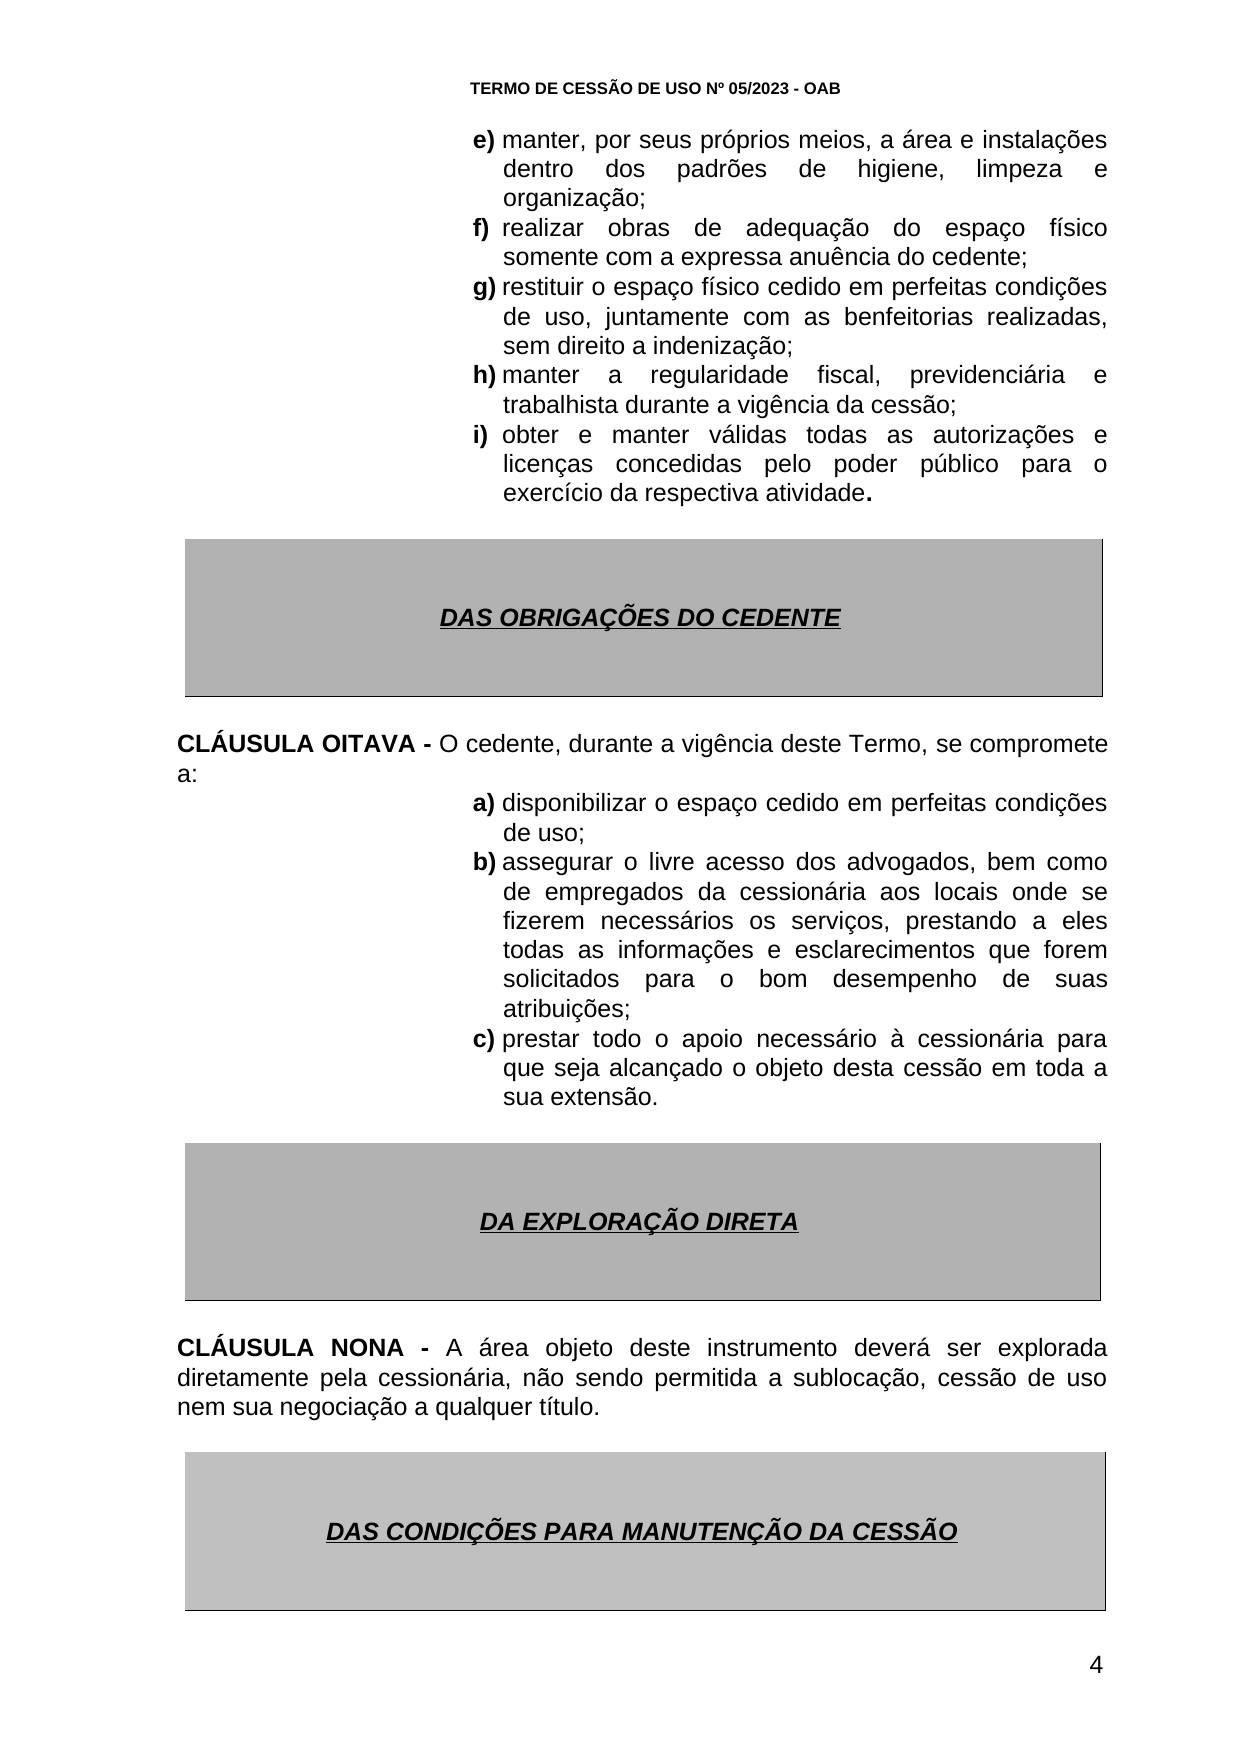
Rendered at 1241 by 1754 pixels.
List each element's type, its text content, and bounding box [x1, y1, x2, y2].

subtitle DAS OBRIGAÇÕES DO CEDENTE [185, 539, 1102, 696]
list prestar todo o apoio necessário à cessionária para que seja alcançado o objeto desta cessão em toda a sua extensão. [473, 1023, 1108, 1111]
list assegurar o livre acesso dos advogados, bem como de empregados da cessionária aos locais onde se fizerem necessários os serviços, prestando a eles todas as informações e esclarecimentos que forem solicitados para o bom desempenho de suas atribuições; [473, 847, 1108, 1022]
subtitle DA EXPLORAÇÃO DIRETA [185, 1143, 1100, 1300]
list disponibilizar o espaço cedido em perfeitas condições de uso; [473, 788, 1108, 846]
subtitle DAS CONDIÇÕES PARA MANUTENÇÃO DA CESSÃO [185, 1452, 1105, 1610]
list manter a regularidade fiscal, previdenciária e trabalhista durante a vigência da cessão; [473, 361, 1108, 418]
list realizar obras de adequação do espaço físico somente com a expressa anuência do cedente; [473, 213, 1108, 271]
text CLÁUSULA OITAVA - O cedente, durante a vigência deste Termo, se compromete a: [177, 729, 1108, 787]
list obter e manter válidas todas as autorizações e licenças concedidas pelo poder público para o exercício da respectiva atividade. [473, 419, 1108, 507]
list restituir o espaço físico cedido em perfeitas condições de uso, juntamente com as benfeitorias realizadas, sem direito a indenização; [473, 272, 1108, 359]
list manter, por seus próprios meios, a área e instalações dentro dos padrões de higiene, limpeza e organização; [473, 125, 1108, 212]
text CLÁUSULA NONA - A área objeto deste instrumento deverá ser explorada diretamente pela cessionária, não sendo permitida a sublocação, cessão de uso nem sua negociação a qualquer título. [177, 1333, 1108, 1421]
